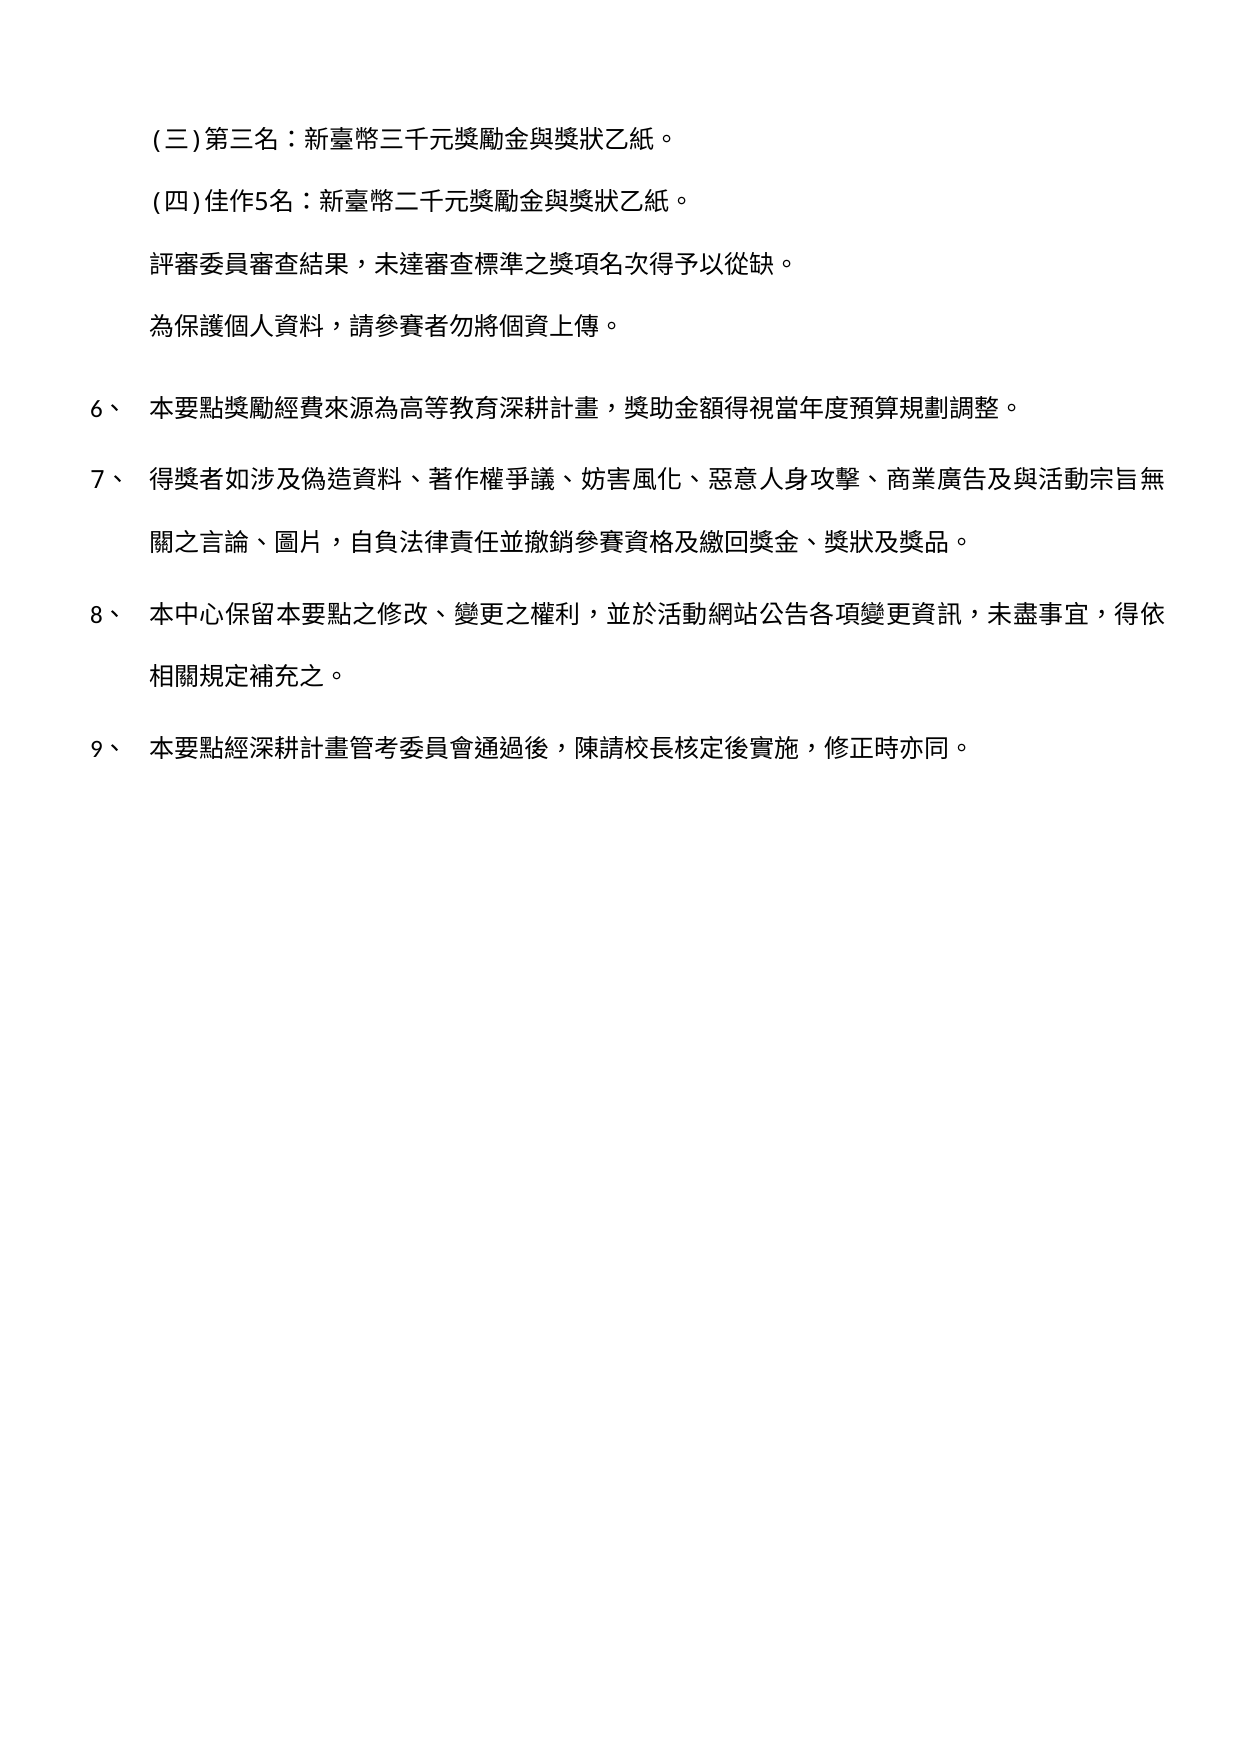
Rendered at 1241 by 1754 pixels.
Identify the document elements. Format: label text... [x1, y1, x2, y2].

list 得獎者如涉及偽造資料、著作權爭議、妨害風化、惡意人身攻擊、商業廣告及與活動宗旨無關之言論、圖片，自負法律責任並撤銷參賽資格及繳回獎金、獎狀及獎品。 [90, 436, 1165, 561]
list 本要點獎勵經費來源為高等教育深耕計畫，獎助金額得視當年度預算規劃調整。 [90, 364, 1165, 427]
text (四)佳作5名：新臺幣二千元獎勵金與獎狀乙紙。 [149, 158, 1165, 221]
list 本要點經深耕計畫管考委員會通過後，陳請校長核定後實施，修正時亦同。 [90, 705, 1165, 768]
text 評審委員審查結果，未達審查標準之獎項名次得予以從缺。 [149, 221, 1165, 283]
text (三)第三名：新臺幣三千元獎勵金與獎狀乙紙。 [149, 96, 1165, 158]
list 本中心保留本要點之修改、變更之權利，並於活動網站公告各項變更資訊，未盡事宜，得依相關規定補充之。 [90, 571, 1165, 696]
text 為保護個人資料，請參賽者勿將個資上傳。 [149, 283, 1165, 346]
